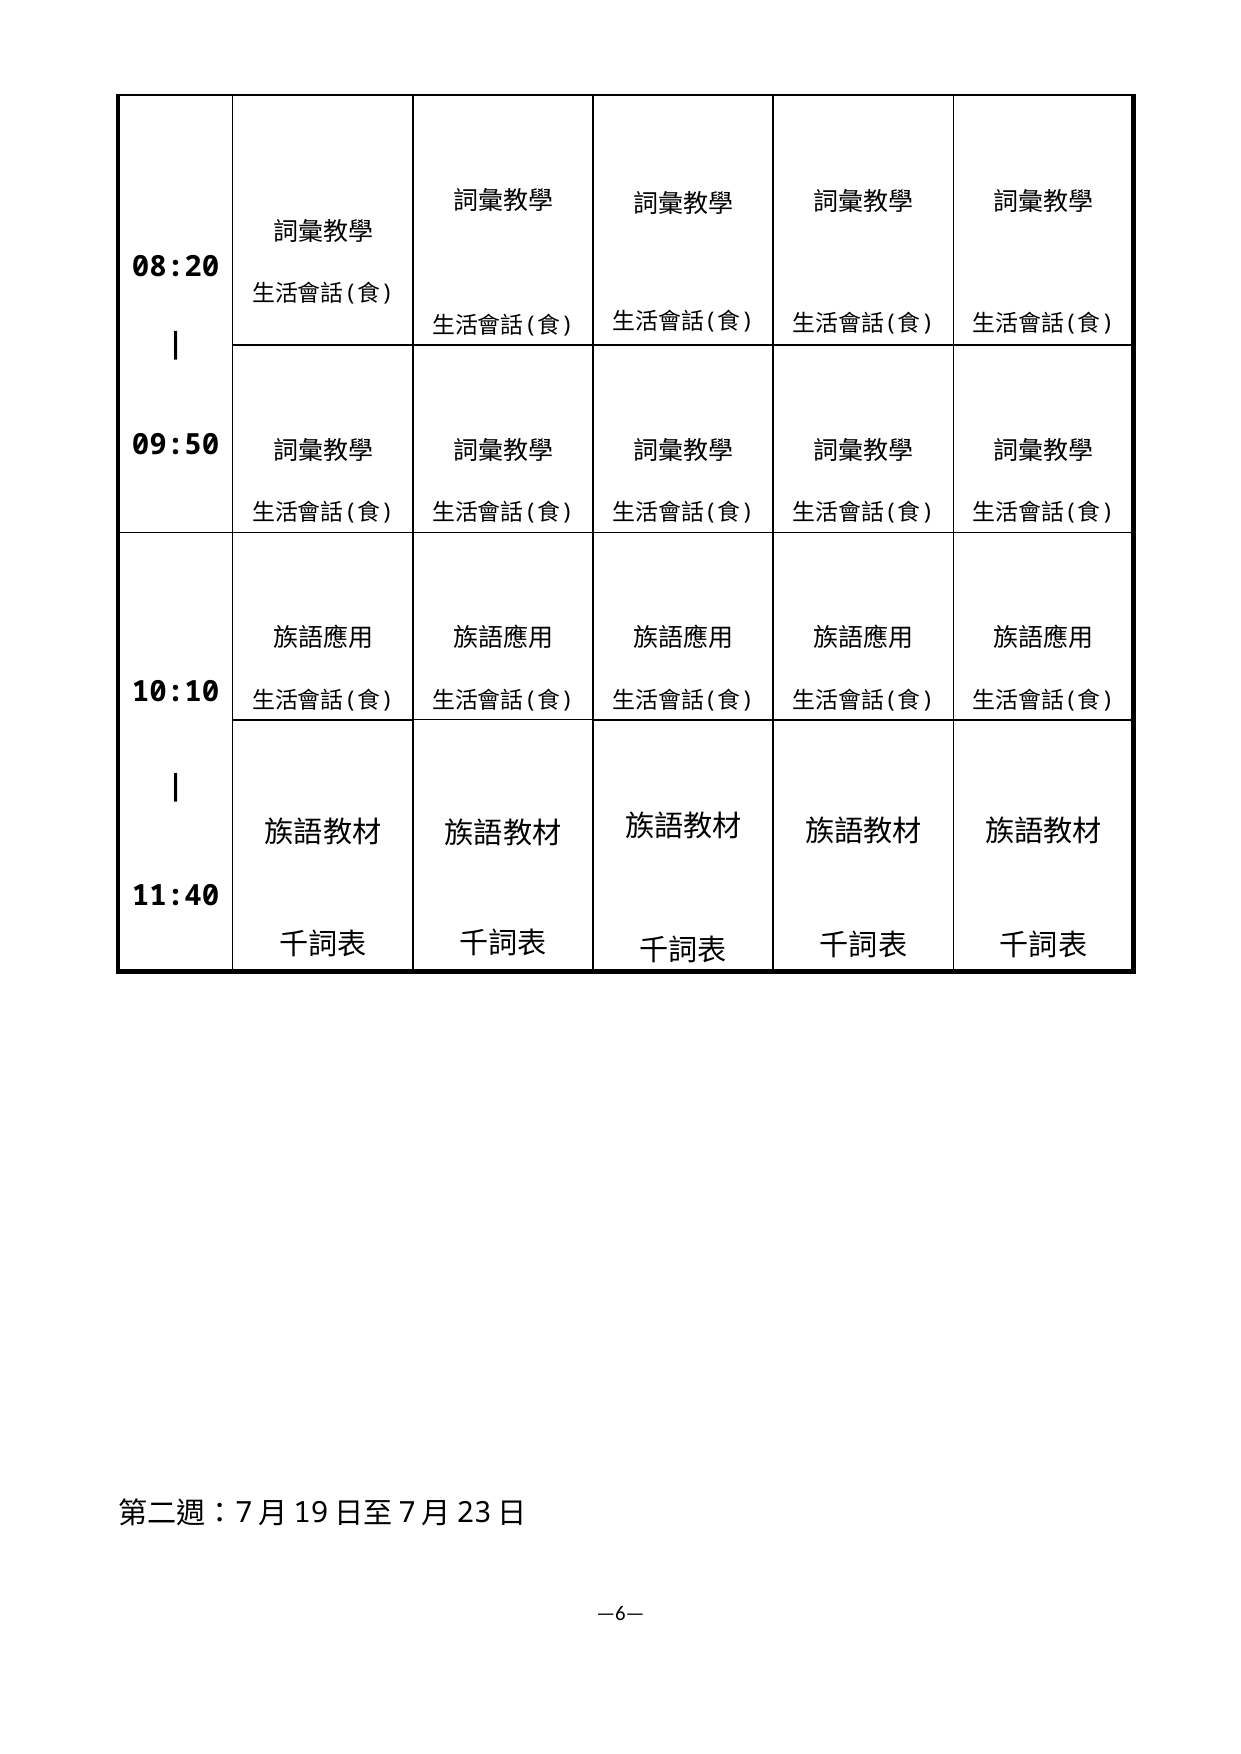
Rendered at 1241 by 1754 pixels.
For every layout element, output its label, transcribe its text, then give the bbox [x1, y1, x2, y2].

table_cell 詞彙教學 生活會話(食) [594, 96, 772, 344]
table_cell 詞彙教學 生活會話(食) [414, 346, 592, 532]
table_cell 族語教材 千詞表 [233, 721, 412, 969]
table_cell 詞彙教學 生活會話(食) [233, 96, 412, 344]
table_cell 詞彙教學 生活會話(食) [594, 346, 772, 532]
text 第二週：7月19日至7月23日 [118, 1469, 1122, 1532]
table_cell 族語教材 千詞表 [594, 721, 772, 969]
table_cell 族語應用 生活會話(食) [414, 533, 592, 719]
table_cell 詞彙教學 生活會話(食) [774, 346, 953, 532]
table_cell 詞彙教學 生活會話(食) [233, 346, 412, 532]
table_cell 08:20 | 09:50 [120, 96, 232, 532]
table_cell 詞彙教學 生活會話(食) [954, 346, 1131, 532]
table_cell 詞彙教學 生活會話(食) [414, 96, 592, 344]
table_cell 族語應用 生活會話(食) [954, 533, 1131, 719]
table_cell 族語教材 千詞表 [954, 721, 1131, 969]
table_cell 族語應用 生活會話(食) [233, 533, 412, 719]
table_cell 族語教材 千詞表 [774, 721, 953, 969]
table_cell 族語應用 生活會話(食) [594, 533, 772, 719]
table_cell 詞彙教學 生活會話(食) [774, 96, 953, 344]
table_cell 10:10 | 11:40 [120, 533, 232, 969]
table_cell 族語應用 生活會話(食) [774, 533, 953, 719]
table_cell 族語教材 千詞表 [414, 720, 592, 969]
table_cell 詞彙教學 生活會話(食) [954, 96, 1131, 344]
